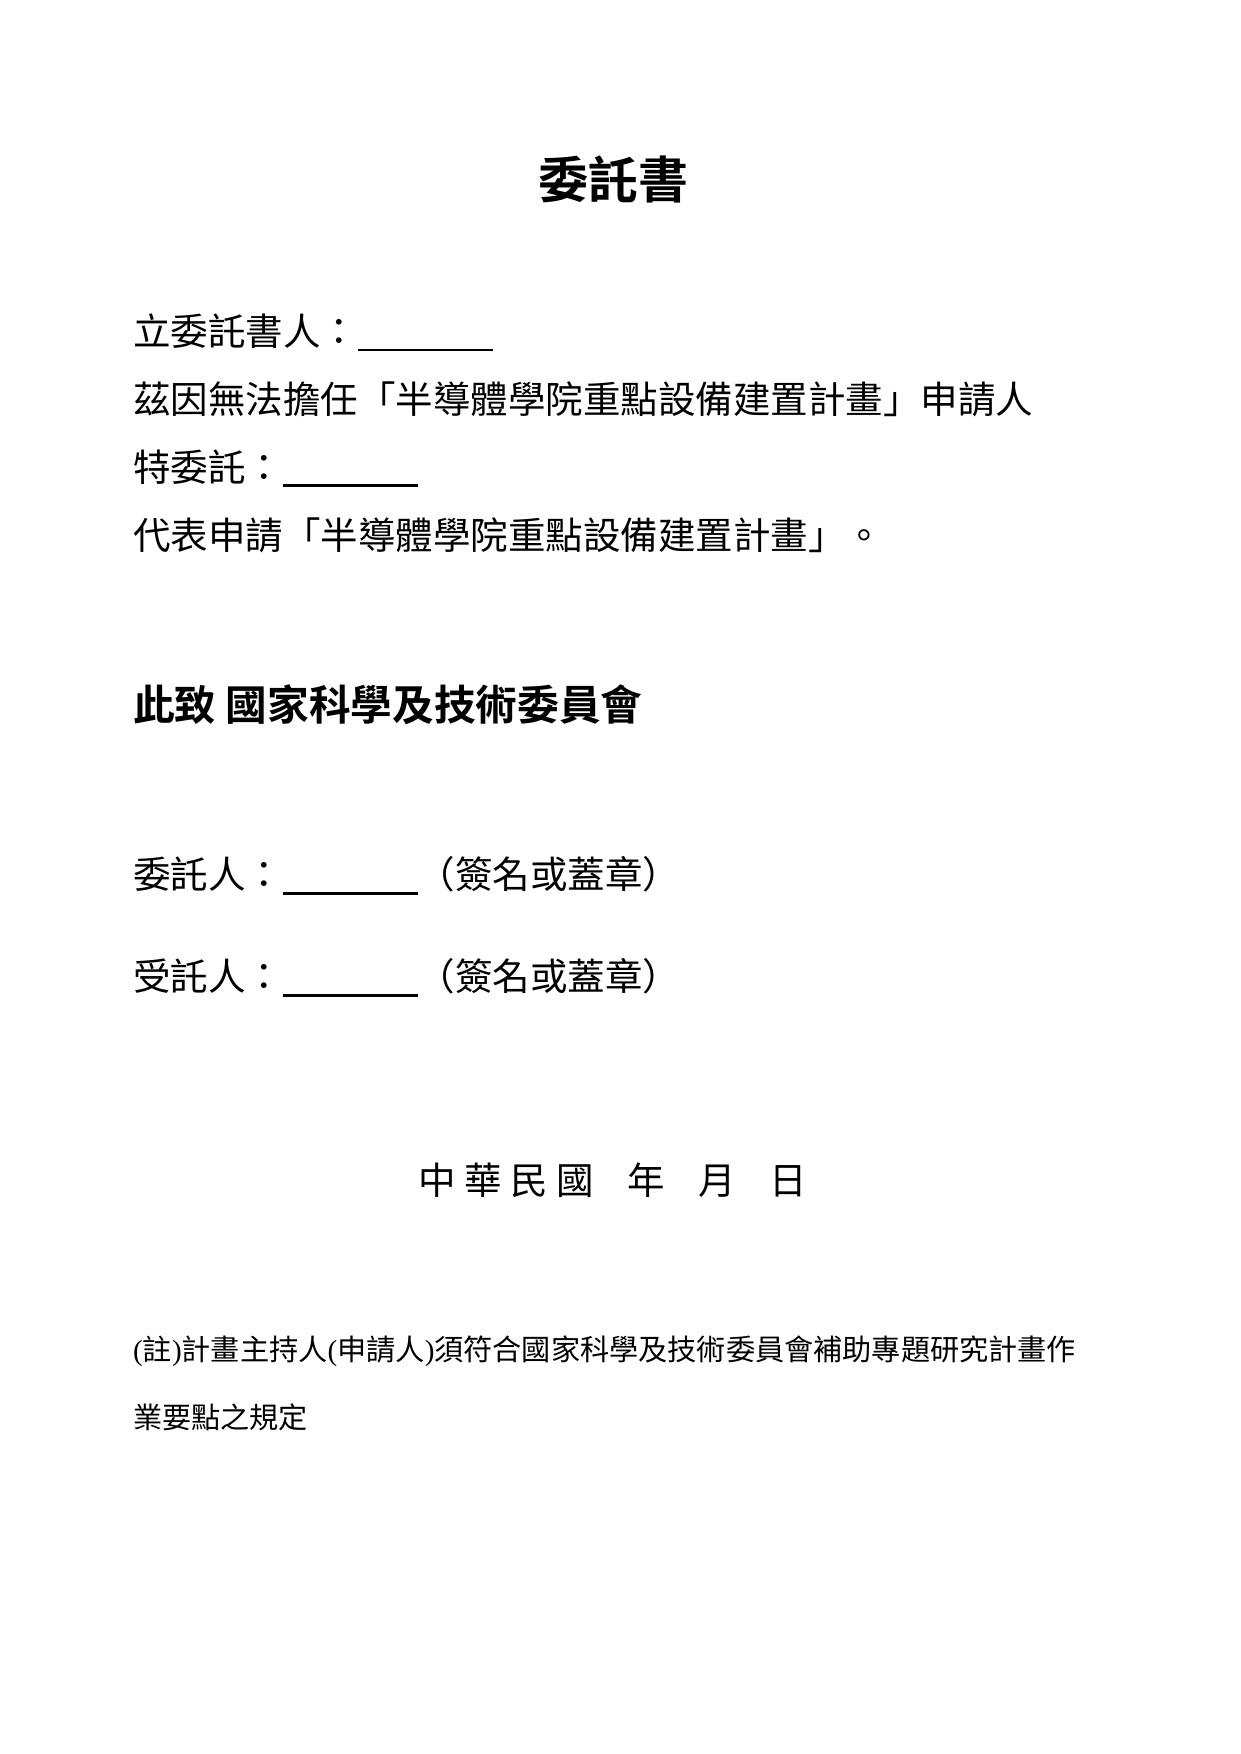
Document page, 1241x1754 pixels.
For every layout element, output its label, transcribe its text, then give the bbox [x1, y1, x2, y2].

text 委託書 [133, 125, 1093, 227]
text 立委託書人： [133, 295, 1093, 363]
text (註)計畫主持人(申請人)須符合國家科學及技術委員會補助專題研究計畫作業要點之規定 [133, 1314, 1093, 1450]
text 委託人： （簽名或蓋章） [133, 838, 1093, 906]
text 受託人： （簽名或蓋章） [133, 940, 1093, 1008]
text 代表申請「半導體學院重點設備建置計畫」。 [133, 499, 1093, 567]
text 特委託： [133, 431, 1093, 499]
text 茲因無法擔任「半導體學院重點設備建置計畫」申請人 [133, 363, 1093, 431]
text 中 華 民 國 年 月 日 [133, 1144, 1093, 1212]
text 此致 國家科學及技術委員會 [133, 669, 1093, 737]
